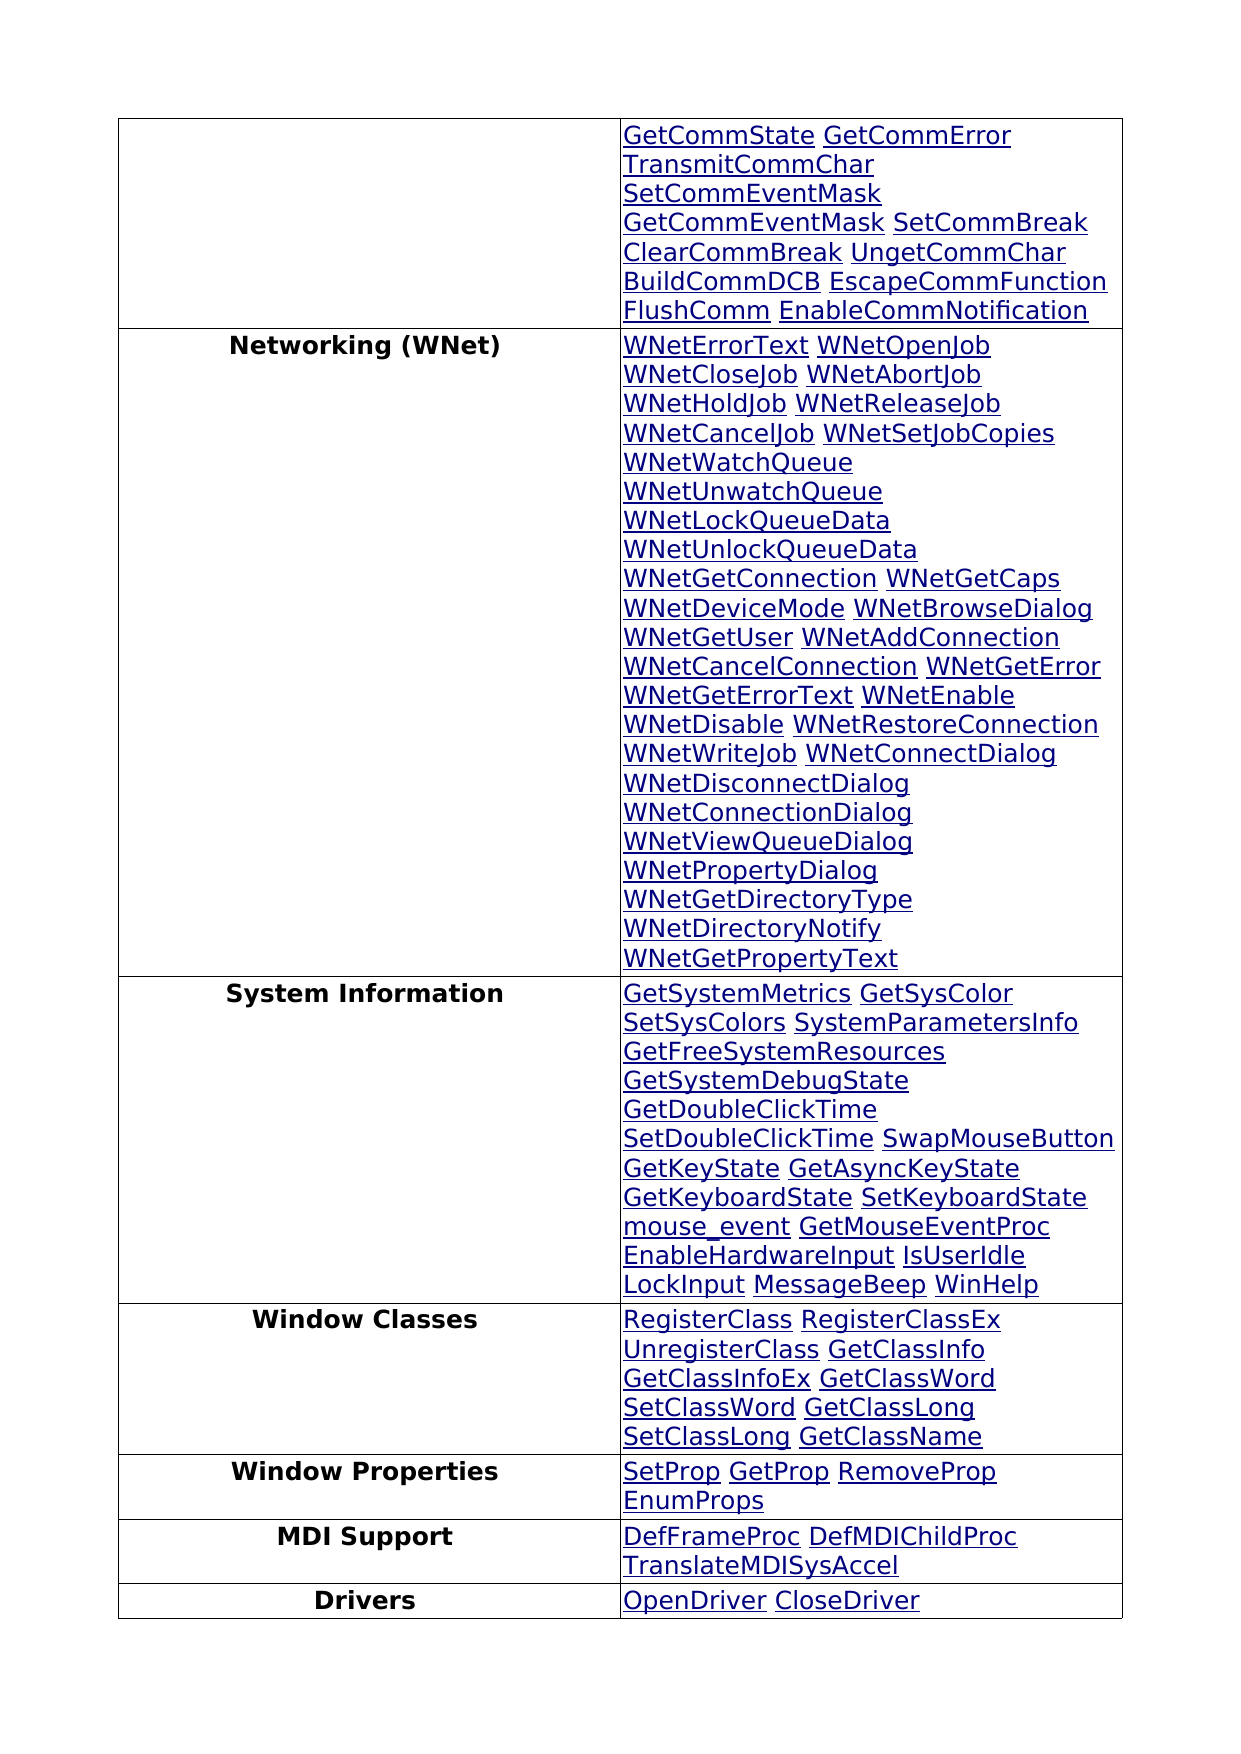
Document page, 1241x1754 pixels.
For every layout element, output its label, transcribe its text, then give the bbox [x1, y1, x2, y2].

table_cell MDI Support [119, 1520, 620, 1583]
table_cell SetProp GetProp RemoveProp EnumProps [621, 1455, 1122, 1519]
table_cell WNetErrorText WNetOpenJob WNetCloseJob WNetAbortJob WNetHoldJob WNetReleaseJob WNetCancelJob WNetSetJobCopies WNetWatchQueue WNetUnwatchQueue WNetLockQueueData WNetUnlockQueueData WNetGetConnection WNetGetCaps WNetDeviceMode WNetBrowseDialog WNetGetUser WNetAddConnection WNetCancelConnection WNetGetError WNetGetErrorText WNetEnable WNetDisable WNetRestoreConnection WNetWriteJob WNetConnectDialog WNetDisconnectDialog WNetConnectionDialog WNetViewQueueDialog WNetPropertyDialog WNetGetDirectoryType WNetDirectoryNotify WNetGetPropertyText [621, 329, 1122, 976]
table_cell RegisterClass RegisterClassEx UnregisterClass GetClassInfo GetClassInfoEx GetClassWord SetClassWord GetClassLong SetClassLong GetClassName [621, 1304, 1122, 1454]
table_cell GetSystemMetrics GetSysColor SetSysColors SystemParametersInfo GetFreeSystemResources GetSystemDebugState GetDoubleClickTime SetDoubleClickTime SwapMouseButton GetKeyState GetAsyncKeyState GetKeyboardState SetKeyboardState mouse_event GetMouseEventProc EnableHardwareInput IsUserIdle LockInput MessageBeep WinHelp [621, 977, 1122, 1303]
table_cell OpenDriver CloseDriver [621, 1584, 1122, 1618]
table_cell Window Classes [119, 1304, 620, 1454]
table_cell DefFrameProc DefMDIChildProc TranslateMDISysAccel [621, 1520, 1122, 1583]
table_cell System Information [119, 977, 620, 1303]
table_cell GetCommState GetCommError TransmitCommChar SetCommEventMask GetCommEventMask SetCommBreak ClearCommBreak UngetCommChar BuildCommDCB EscapeCommFunction FlushComm EnableCommNotification [621, 119, 1122, 328]
table_cell Window Properties [119, 1455, 620, 1519]
table_cell [119, 119, 620, 328]
table_cell Drivers [119, 1584, 620, 1618]
table_cell Networking (WNet) [119, 329, 620, 976]
